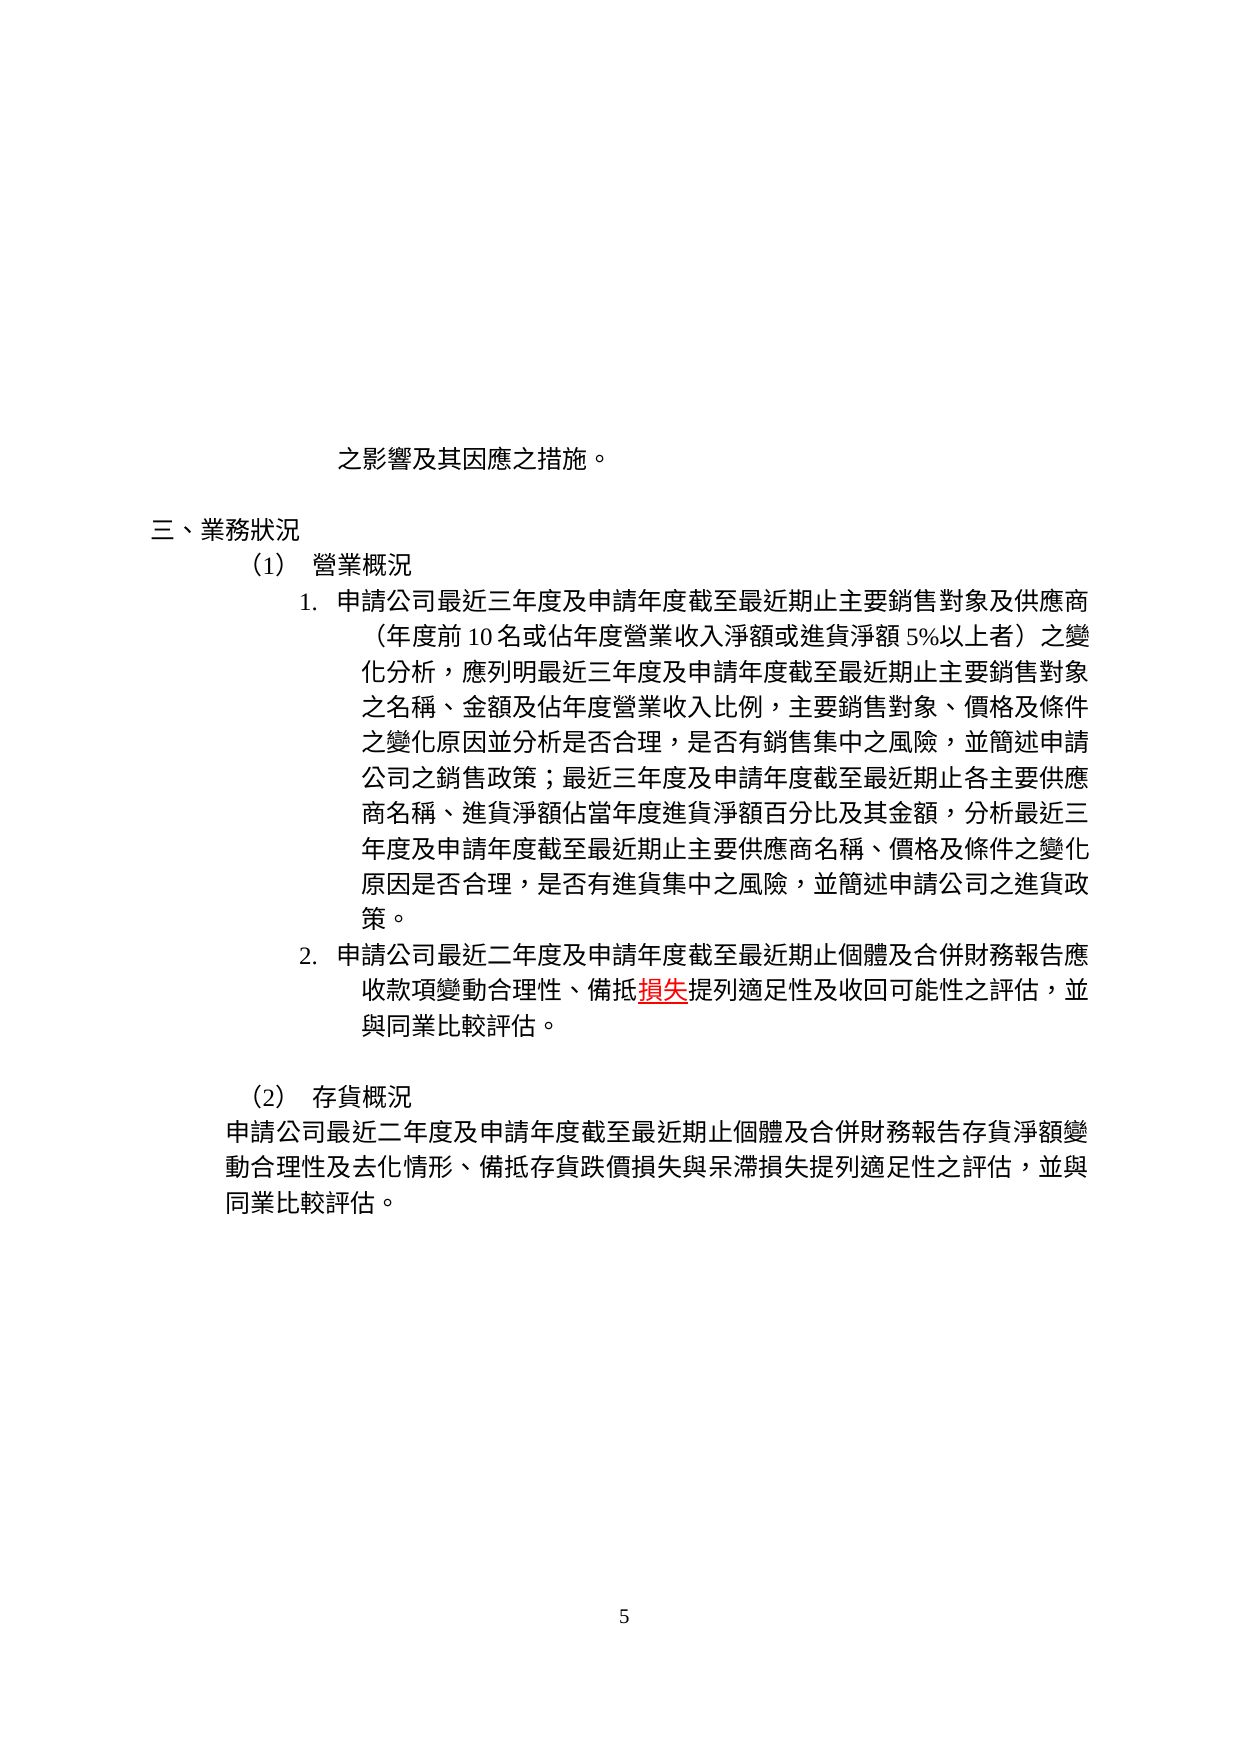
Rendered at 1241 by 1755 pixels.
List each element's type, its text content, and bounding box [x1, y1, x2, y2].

text 三、業務狀況 [150, 511, 1090, 546]
list 存貨概況 [237, 1078, 1090, 1113]
list 之影響及其因應之措施。 [275, 440, 1090, 476]
list 申請公司最近三年度及申請年度截至最近期止主要銷售對象及供應商（年度前10名或佔年度營業收入淨額或進貨淨額5%以上者）之變化分析，應列明最近三年度及申請年度截至最近期止主要銷售對象之名稱、金額及佔年度營業收入比例，主要銷售對象、價格及條件之變化原因並分析是否合理，是否有銷售集中之風險，並簡述申請公司之銷售政策；最近三年度及申請年度截至最近期止各主要供應商名稱、進貨淨額佔當年度進貨淨額百分比及其金額，分析最近三年度及申請年度截至最近期止主要供應商名稱、價格及條件之變化原因是否合理，是否有進貨集中之風險，並簡述申請公司之進貨政策。 [299, 582, 1090, 936]
text 申請公司最近二年度及申請年度截至最近期止個體及合併財務報告存貨淨額變動合理性及去化情形、備抵存貨跌價損失與呆滯損失提列適足性之評估，並與同業比較評估。 [225, 1113, 1090, 1219]
list 營業概況 [237, 546, 1090, 582]
list 申請公司最近二年度及申請年度截至最近期止個體及合併財務報告應收款項變動合理性、備抵損失提列適足性及收回可能性之評估，並與同業比較評估。 [299, 936, 1090, 1042]
